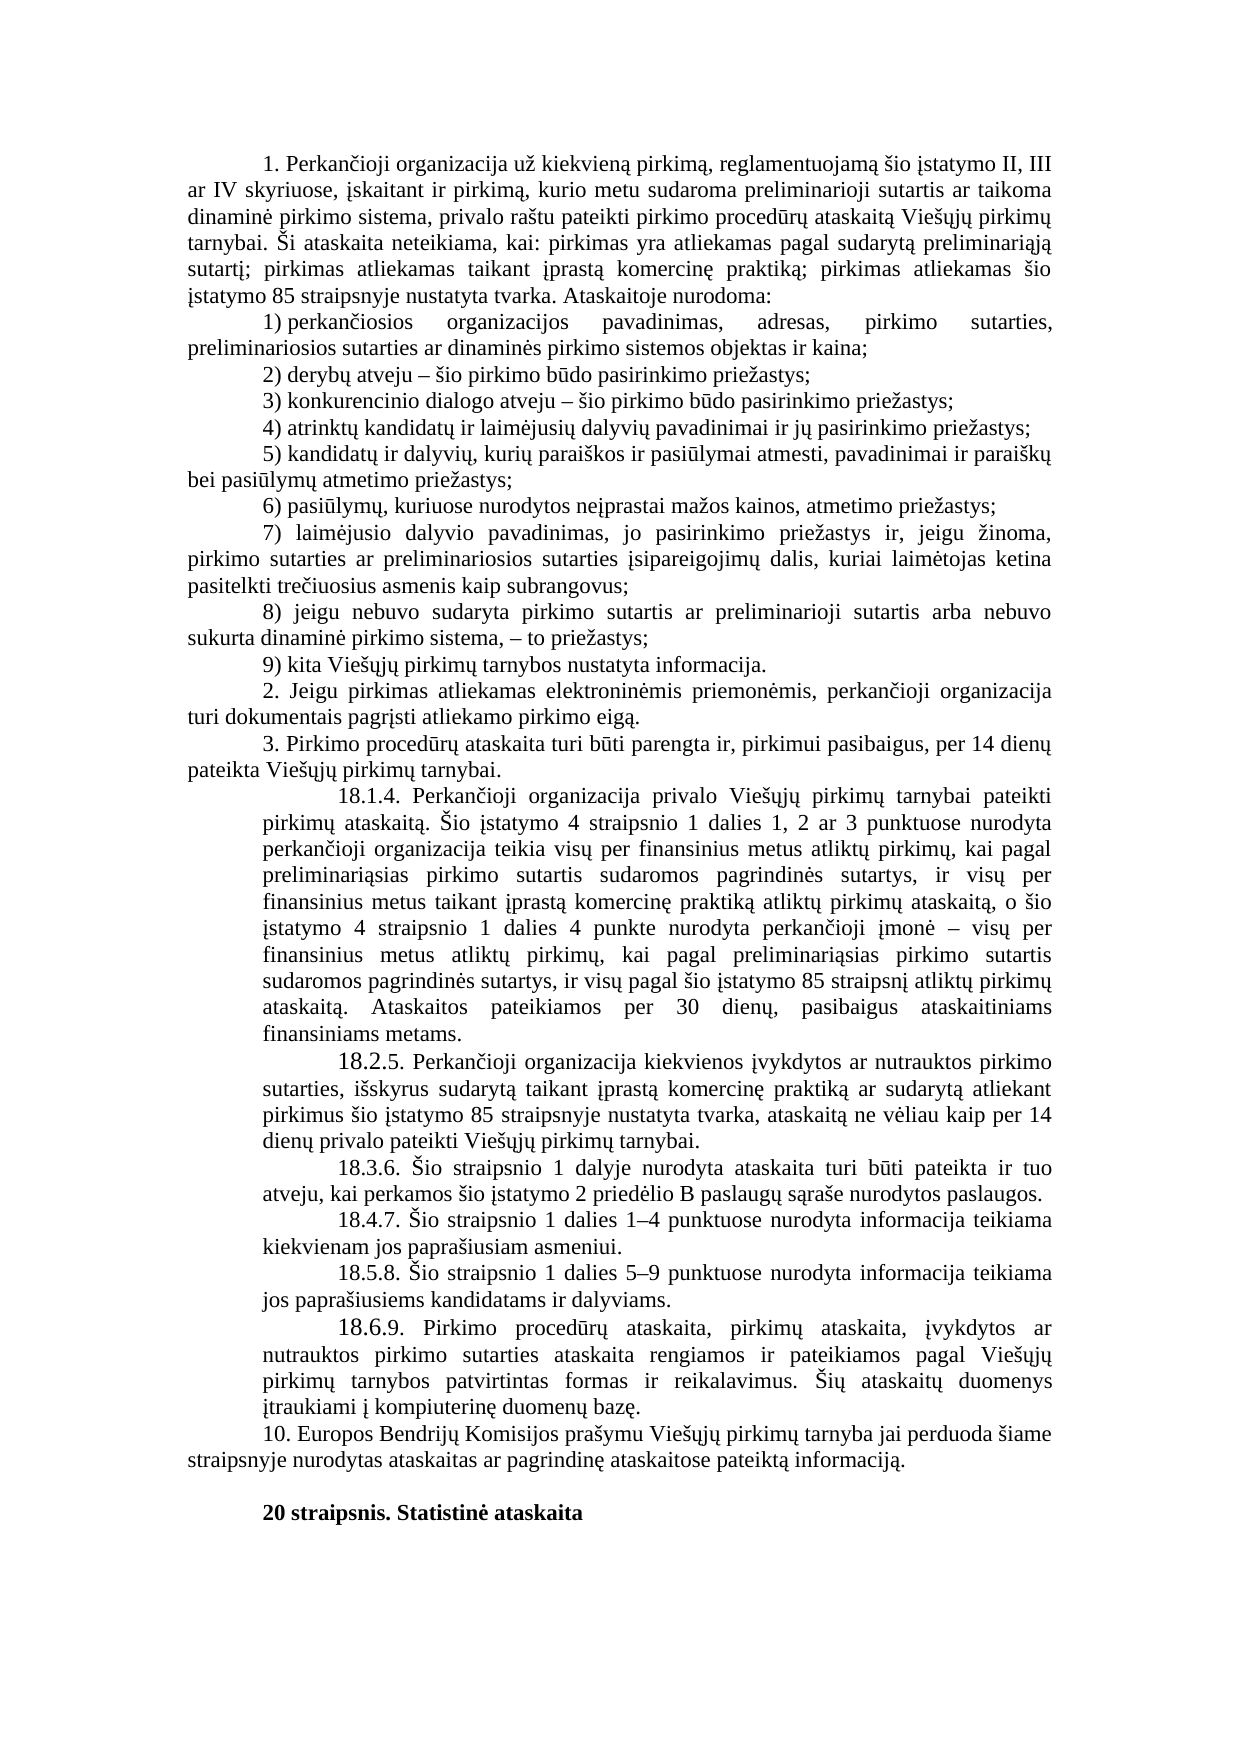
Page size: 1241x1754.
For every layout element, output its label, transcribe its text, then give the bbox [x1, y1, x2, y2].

subtitle 9. Pirkimo procedūrų ataskaita, pirkimų ataskaita, įvykdytos ar nutrauktos pirkimo sutarties ataskaita rengiamos ir pateikiamos pagal Viešųjų pirkimų tarnybos patvirtintas formas ir reikalavimus. Šių ataskaitų duomenys įtraukiami į kompiuterinę duomenų bazę. [187, 1312, 1053, 1420]
text 3) konkurencinio dialogo atveju – šio pirkimo būdo pasirinkimo priežastys; [187, 387, 1053, 413]
subtitle 7. Šio straipsnio 1 dalies 1–4 punktuose nurodyta informacija teikiama kiekvienam jos paprašiusiam asmeniui. [187, 1207, 1053, 1259]
text 10. Europos Bendrijų Komisijos prašymu Viešųjų pirkimų tarnyba jai perduoda šiame straipsnyje nurodytas ataskaitas ar pagrindinę ataskaitose pateiktą informaciją. [187, 1420, 1053, 1472]
text 3. Pirkimo procedūrų ataskaita turi būti parengta ir, pirkimui pasibaigus, per 14 dienų pateikta Viešųjų pirkimų tarnybai. [187, 730, 1053, 782]
text 2) derybų atveju – šio pirkimo būdo pasirinkimo priežastys; [187, 361, 1053, 387]
text 1. Perkančioji organizacija už kiekvieną pirkimą, reglamentuojamą šio įstatymo II, III ar IV skyriuose, įskaitant ir pirkimą, kurio metu sudaroma preliminarioji sutartis ar taikoma dinaminė pirkimo sistema, privalo raštu pateikti pirkimo procedūrų ataskaitą Viešųjų pirkimų tarnybai. Ši ataskaita neteikiama, kai: pirkimas yra atliekamas pagal sudarytą preliminariąją sutartį; pirkimas atliekamas taikant įprastą komercinę praktiką; pirkimas atliekamas šio įstatymo 85 straipsnyje nustatyta tvarka. Ataskaitoje nurodoma: [187, 150, 1053, 308]
text 20 straipsnis. Statistinė ataskaita [187, 1499, 1053, 1525]
subtitle 4. Perkančioji organizacija privalo Viešųjų pirkimų tarnybai pateikti pirkimų ataskaitą. Šio įstatymo 4 straipsnio 1 dalies 1, 2 ar 3 punktuose nurodyta perkančioji organizacija teikia visų per finansinius metus atliktų pirkimų, kai pagal preliminariąsias pirkimo sutartis sudaromos pagrindinės sutartys, ir visų per finansinius metus taikant įprastą komercinę praktiką atliktų pirkimų ataskaitą, o šio įstatymo 4 straipsnio 1 dalies 4 punkte nurodyta perkančioji įmonė – visų per finansinius metus atliktų pirkimų, kai pagal preliminariąsias pirkimo sutartis sudaromos pagrindinės sutartys, ir visų pagal šio įstatymo 85 straipsnį atliktų pirkimų ataskaitą. Ataskaitos pateikiamos per 30 dienų, pasibaigus ataskaitiniams finansiniams metams. [187, 782, 1053, 1046]
text 9) kita Viešųjų pirkimų tarnybos nustatyta informacija. [187, 651, 1053, 677]
text 5) kandidatų ir dalyvių, kurių paraiškos ir pasiūlymai atmesti, pavadinimai ir paraiškų bei pasiūlymų atmetimo priežastys; [187, 440, 1053, 493]
text 8) jeigu nebuvo sudaryta pirkimo sutartis ar preliminarioji sutartis arba nebuvo sukurta dinaminė pirkimo sistema, – to priežastys; [187, 598, 1053, 651]
subtitle 8. Šio straipsnio 1 dalies 5–9 punktuose nurodyta informacija teikiama jos paprašiusiems kandidatams ir dalyviams. [187, 1259, 1053, 1312]
text 7) laimėjusio dalyvio pavadinimas, jo pasirinkimo priežastys ir, jeigu žinoma, pirkimo sutarties ar preliminariosios sutarties įsipareigojimų dalis, kuriai laimėtojas ketina pasitelkti trečiuosius asmenis kaip subrangovus; [187, 519, 1053, 598]
subtitle 5. Perkančioji organizacija kiekvienos įvykdytos ar nutrauktos pirkimo sutarties, išskyrus sudarytą taikant įprastą komercinę praktiką ar sudarytą atliekant pirkimus šio įstatymo 85 straipsnyje nustatyta tvarka, ataskaitą ne vėliau kaip per 14 dienų privalo pateikti Viešųjų pirkimų tarnybai. [187, 1046, 1053, 1154]
text 6) pasiūlymų, kuriuose nurodytos neįprastai mažos kainos, atmetimo priežastys; [187, 493, 1053, 519]
subtitle 6. Šio straipsnio 1 dalyje nurodyta ataskaita turi būti pateikta ir tuo atveju, kai perkamos šio įstatymo 2 priedėlio B paslaugų sąraše nurodytos paslaugos. [187, 1154, 1053, 1207]
text 4) atrinktų kandidatų ir laimėjusių dalyvių pavadinimai ir jų pasirinkimo priežastys; [187, 413, 1053, 440]
text 1) perkančiosios organizacijos pavadinimas, adresas, pirkimo sutarties, preliminariosios sutarties ar dinaminės pirkimo sistemos objektas ir kaina; [187, 308, 1053, 361]
text 2. Jeigu pirkimas atliekamas elektroninėmis priemonėmis, perkančioji organizacija turi dokumentais pagrįsti atliekamo pirkimo eigą. [187, 677, 1053, 730]
